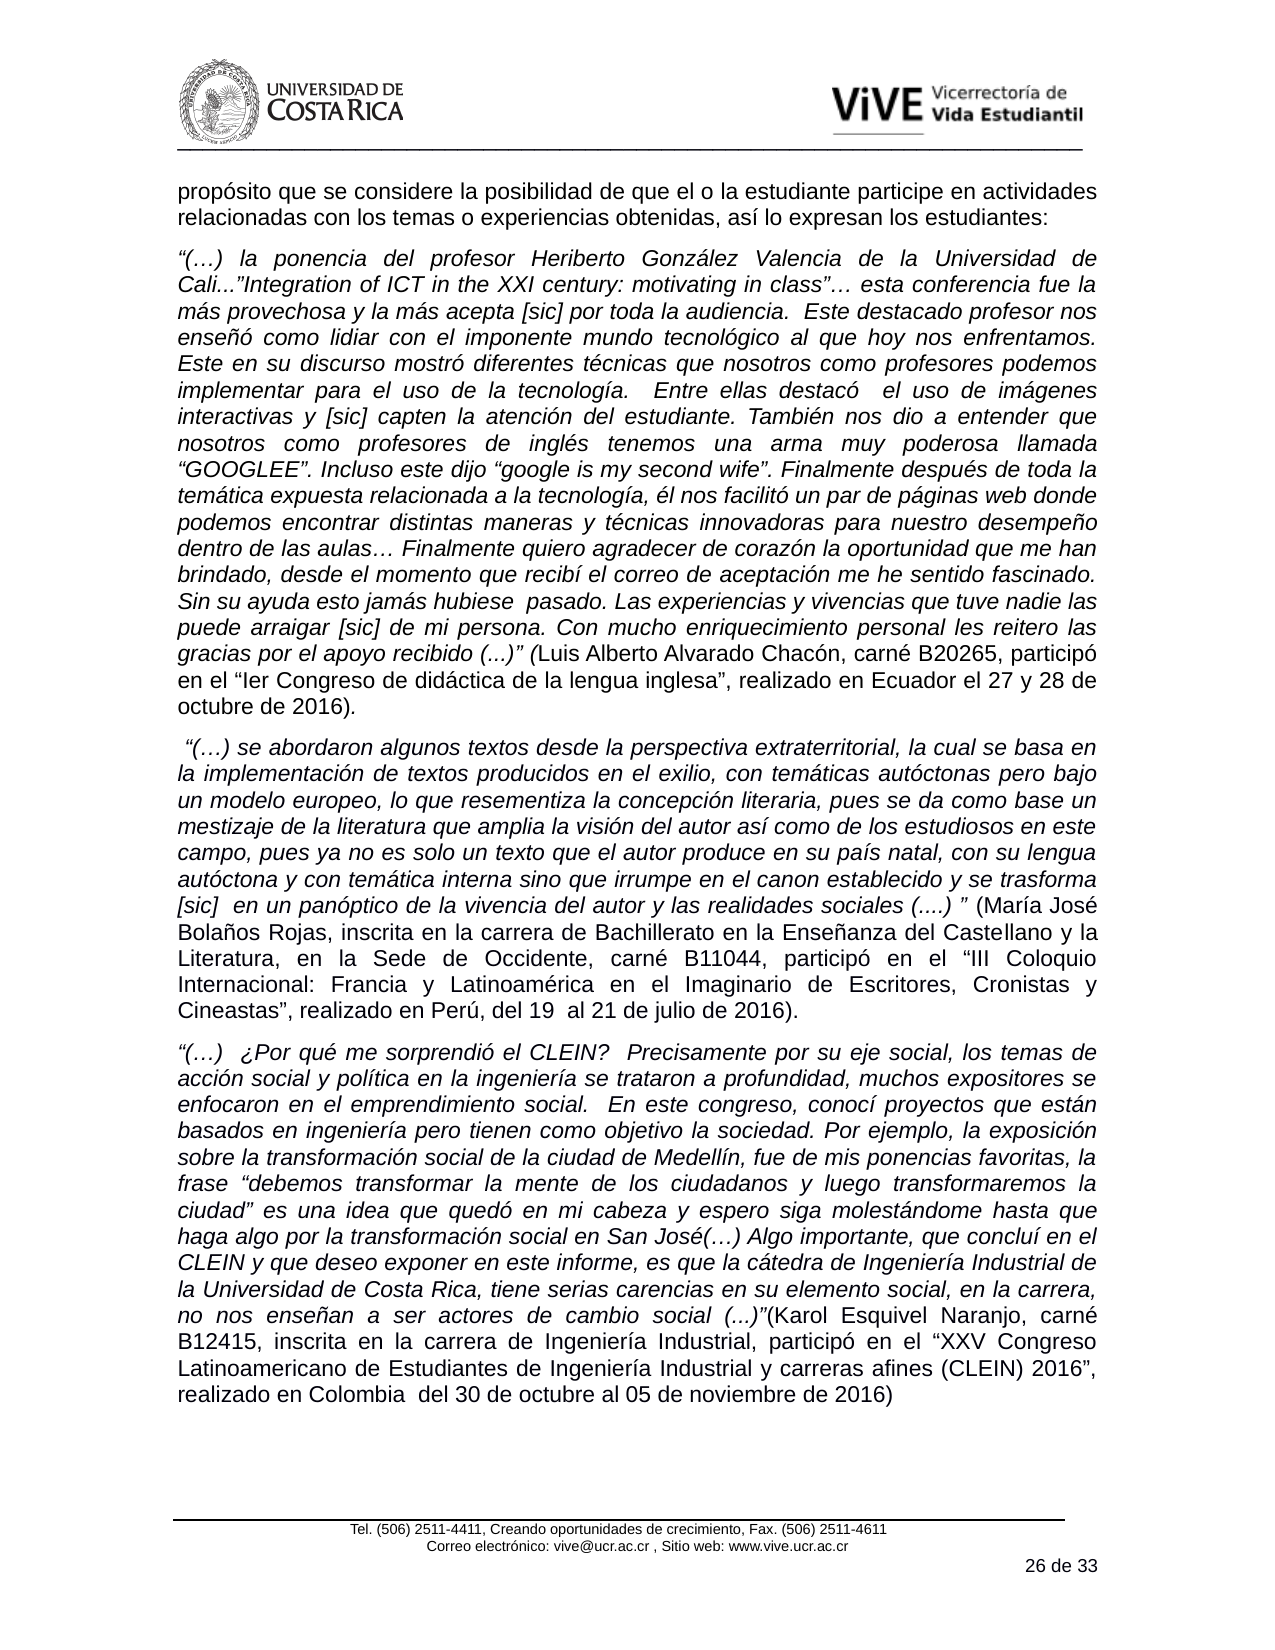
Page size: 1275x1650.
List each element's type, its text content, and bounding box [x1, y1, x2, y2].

text “(…) ¿Por qué me sorprendió el CLEIN? Precisamente por su eje social, los temas de acción social y política en la ingeniería se trataron a profundidad, muchos expositores se enfocaron en el emprendimiento social. En este congreso, conocí proyectos que están basados en ingeniería pero tienen como objetivo la sociedad. Por ejemplo, la exposición sobre la transformación social de la ciudad de Medellín, fue de mis ponencias favoritas, la frase “debemos transformar la mente de los ciudadanos y luego transformaremos la ciudad” es una idea que quedó en mi cabeza y espero siga molestándome hasta que haga algo por la transformación social en San José(…) Algo importante, que concluí en el CLEIN y que deseo exponer en este informe, es que la cátedra de Ingeniería Industrial de la Universidad de Costa Rica, tiene serias carencias en su elemento social, en la carrera, no nos enseñan a ser actores de cambio social (...)”(Karol Esquivel Naranjo, carné B12415, inscrita en la carrera de Ingeniería Industrial, participó en el “XXV Congreso Latinoamericano de Estudiantes de Ingeniería Industrial y carreras afines (CLEIN) 2016”, realizado en Colombia del 30 de octubre al 05 de noviembre de 2016) [177, 1038, 1098, 1407]
picture [832, 85, 1083, 135]
text “(…) la ponencia del profesor Heriberto González Valencia de la Universidad de Cali...”Integration of ICT in the XXI century: motivating in class”… esta conferencia fue la más provechosa y la más acepta [sic] por toda la audiencia. Este destacado profesor nos enseñó como lidiar con el imponente mundo tecnológico al que hoy nos enfrentamos. Este en su discurso mostró diferentes técnicas que nosotros como profesores podemos implementar para el uso de la tecnología. Entre ellas destacó el uso de imágenes interactivas y [sic] capten la atención del estudiante. También nos dio a entender que nosotros como profesores de inglés tenemos una arma muy poderosa llamada “GOOGLEE”. Incluso este dijo “google is my second wife”. Finalmente después de toda la temática expuesta relacionada a la tecnología, él nos facilitó un par de páginas web donde podemos encontrar distintas maneras y técnicas innovadoras para nuestro desempeño dentro de las aulas… Finalmente quiero agradecer de corazón la oportunidad que me han brindado, desde el momento que recibí el correo de aceptación me he sentido fascinado. Sin su ayuda esto jamás hubiese pasado. Las experiencias y vivencias que tuve nadie las puede arraigar [sic] de mi persona. Con mucho enriquecimiento personal les reitero las gracias por el apoyo recibido (...)” (Luis Alberto Alvarado Chacón, carné B20265, participó en el “Ier Congreso de didáctica de la lengua inglesa”, realizado en Ecuador el 27 y 28 de octubre de 2016). [177, 245, 1098, 719]
text “(…) se abordaron algunos textos desde la perspectiva extraterritorial, la cual se basa en la implementación de textos producidos en el exilio, con temáticas autóctonas pero bajo un modelo europeo, lo que resementiza la concepción literaria, pues se da como base un mestizaje de la literatura que amplia la visión del autor así como de los estudiosos en este campo, pues ya no es solo un texto que el autor produce en su país natal, con su lengua autóctona y con temática interna sino que irrumpe en el canon establecido y se trasforma [sic] en un panóptico de la vivencia del autor y las realidades sociales (....) ” (María José Bolaños Rojas, inscrita en la carrera de Bachillerato en la Enseñanza del Castellano y la Literatura, en la Sede de Occidente, carné B11044, participó en el “III Coloquio Internacional: Francia y Latinoamérica en el Imaginario de Escritores, Cronistas y Cineastas”, realizado en Perú, del 19 al 21 de julio de 2016). [177, 734, 1098, 1024]
text propósito que se considere la posibilidad de que el o la estudiante participe en actividades relacionadas con los temas o experiencias obtenidas, así lo expresan los estudiantes: [177, 178, 1098, 230]
picture [179, 59, 403, 144]
